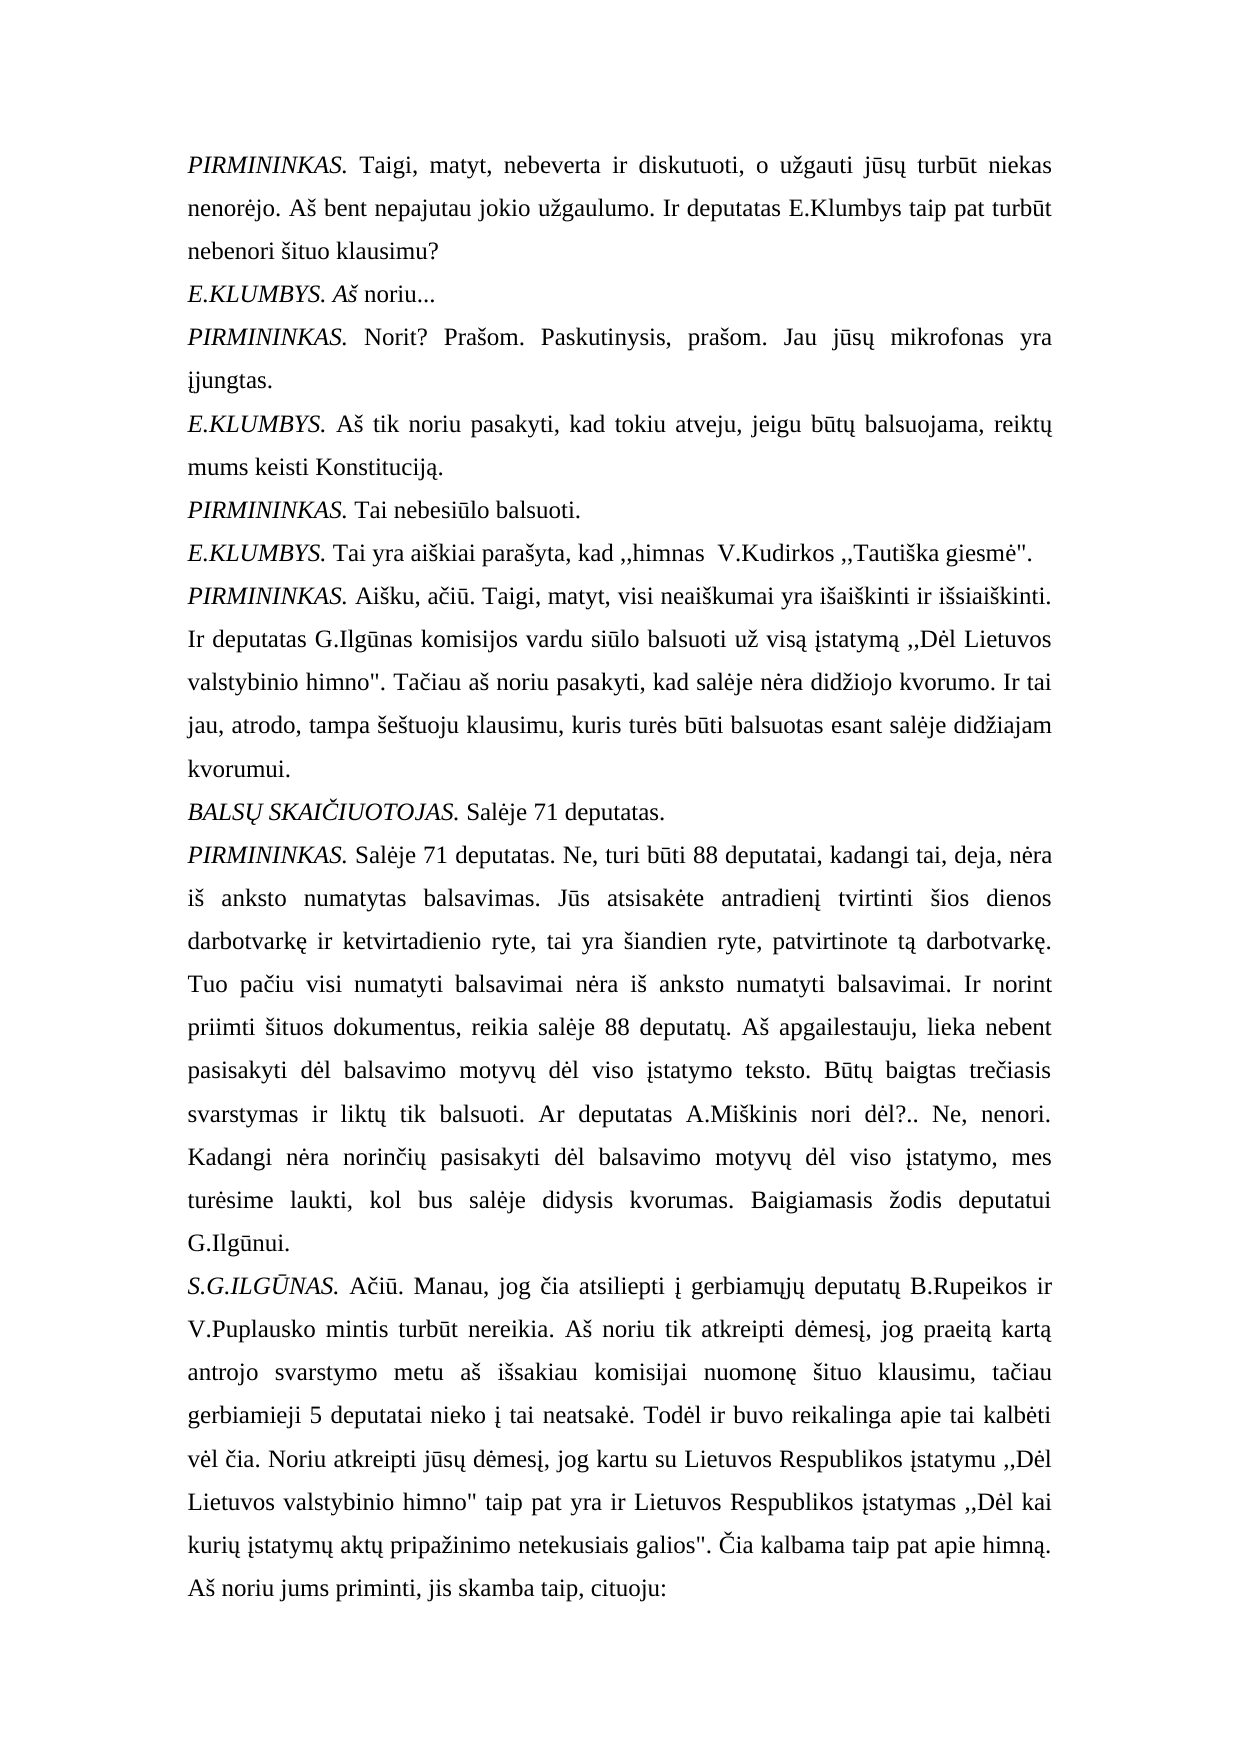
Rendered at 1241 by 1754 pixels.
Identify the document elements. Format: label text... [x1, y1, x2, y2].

text PIRMININKAS. Taigi, matyt, nebeverta ir diskutuoti, o užgauti jūsų turbūt niekas nenorėjo. Aš bent nepajutau jokio užgaulumo. Ir deputatas E.Klumbys taip pat turbūt nebenori šituo klausimu? [187, 150, 1053, 265]
text E.KLUMBYS. Tai yra aiškiai parašyta, kad ,,himnas V.Kudirkos ,,Tautiška giesmė". [187, 538, 1053, 567]
text S.G.ILGŪNAS. Ačiū. Manau, jog čia atsiliepti į gerbiamųjų deputatų B.Rupeikos ir V.Puplausko mintis turbūt nereikia. Aš noriu tik atkreipti dėmesį, jog praeitą kartą antrojo svarstymo metu aš išsakiau komisijai nuomonę šituo klausimu, tačiau gerbiamieji 5 deputatai nieko į tai neatsakė. Todėl ir buvo reikalinga apie tai kalbėti vėl čia. Noriu atkreipti jūsų dėmesį, jog kartu su Lietuvos Respublikos įstatymu ,,Dėl Lietuvos valstybinio himno" taip pat yra ir Lietuvos Respublikos įstatymas ,,Dėl kai kurių įstatymų aktų pripažinimo netekusiais galios". Čia kalbama taip pat apie himną. Aš noriu jums priminti, jis skamba taip, cituoju: [187, 1271, 1053, 1602]
text PIRMININKAS. Tai nebesiūlo balsuoti. [187, 495, 1053, 524]
text PIRMININKAS. Aišku, ačiū. Taigi, matyt, visi neaiškumai yra išaiškinti ir išsiaiškinti. Ir deputatas G.Ilgūnas komisijos vardu siūlo balsuoti už visą įstatymą ,,Dėl Lietuvos valstybinio himno". Tačiau aš noriu pasakyti, kad salėje nėra didžiojo kvorumo. Ir tai jau, atrodo, tampa šeštuoju klausimu, kuris turės būti balsuotas esant salėje didžiajam kvorumui. [187, 581, 1053, 782]
text PIRMININKAS. Salėje 71 deputatas. Ne, turi būti 88 deputatai, kadangi tai, deja, nėra iš anksto numatytas balsavimas. Jūs atsisakėte antradienį tvirtinti šios dienos darbotvarkę ir ketvirtadienio ryte, tai yra šiandien ryte, patvirtinote tą darbotvarkę. Tuo pačiu visi numatyti balsavimai nėra iš anksto numatyti balsavimai. Ir norint priimti šituos dokumentus, reikia salėje 88 deputatų. Aš apgailestauju, lieka nebent pasisakyti dėl balsavimo motyvų dėl viso įstatymo teksto. Būtų baigtas trečiasis svarstymas ir liktų tik balsuoti. Ar deputatas A.Miškinis nori dėl?.. Ne, nenori. Kadangi nėra norinčių pasisakyti dėl balsavimo motyvų dėl viso įstatymo, mes turėsime laukti, kol bus salėje didysis kvorumas. Baigiamasis žodis deputatui G.Ilgūnui. [187, 840, 1053, 1257]
text PIRMININKAS. Norit? Prašom. Paskutinysis, prašom. Jau jūsų mikrofonas yra įjungtas. [187, 322, 1053, 394]
text BALSŲ SKAIČIUOTOJAS. Salėje 71 deputatas. [187, 797, 1053, 826]
text E.KLUMBYS. Aš noriu... [187, 279, 1053, 308]
text E.KLUMBYS. Aš tik noriu pasakyti, kad tokiu atveju, jeigu būtų balsuojama, reiktų mums keisti Konstituciją. [187, 409, 1053, 481]
